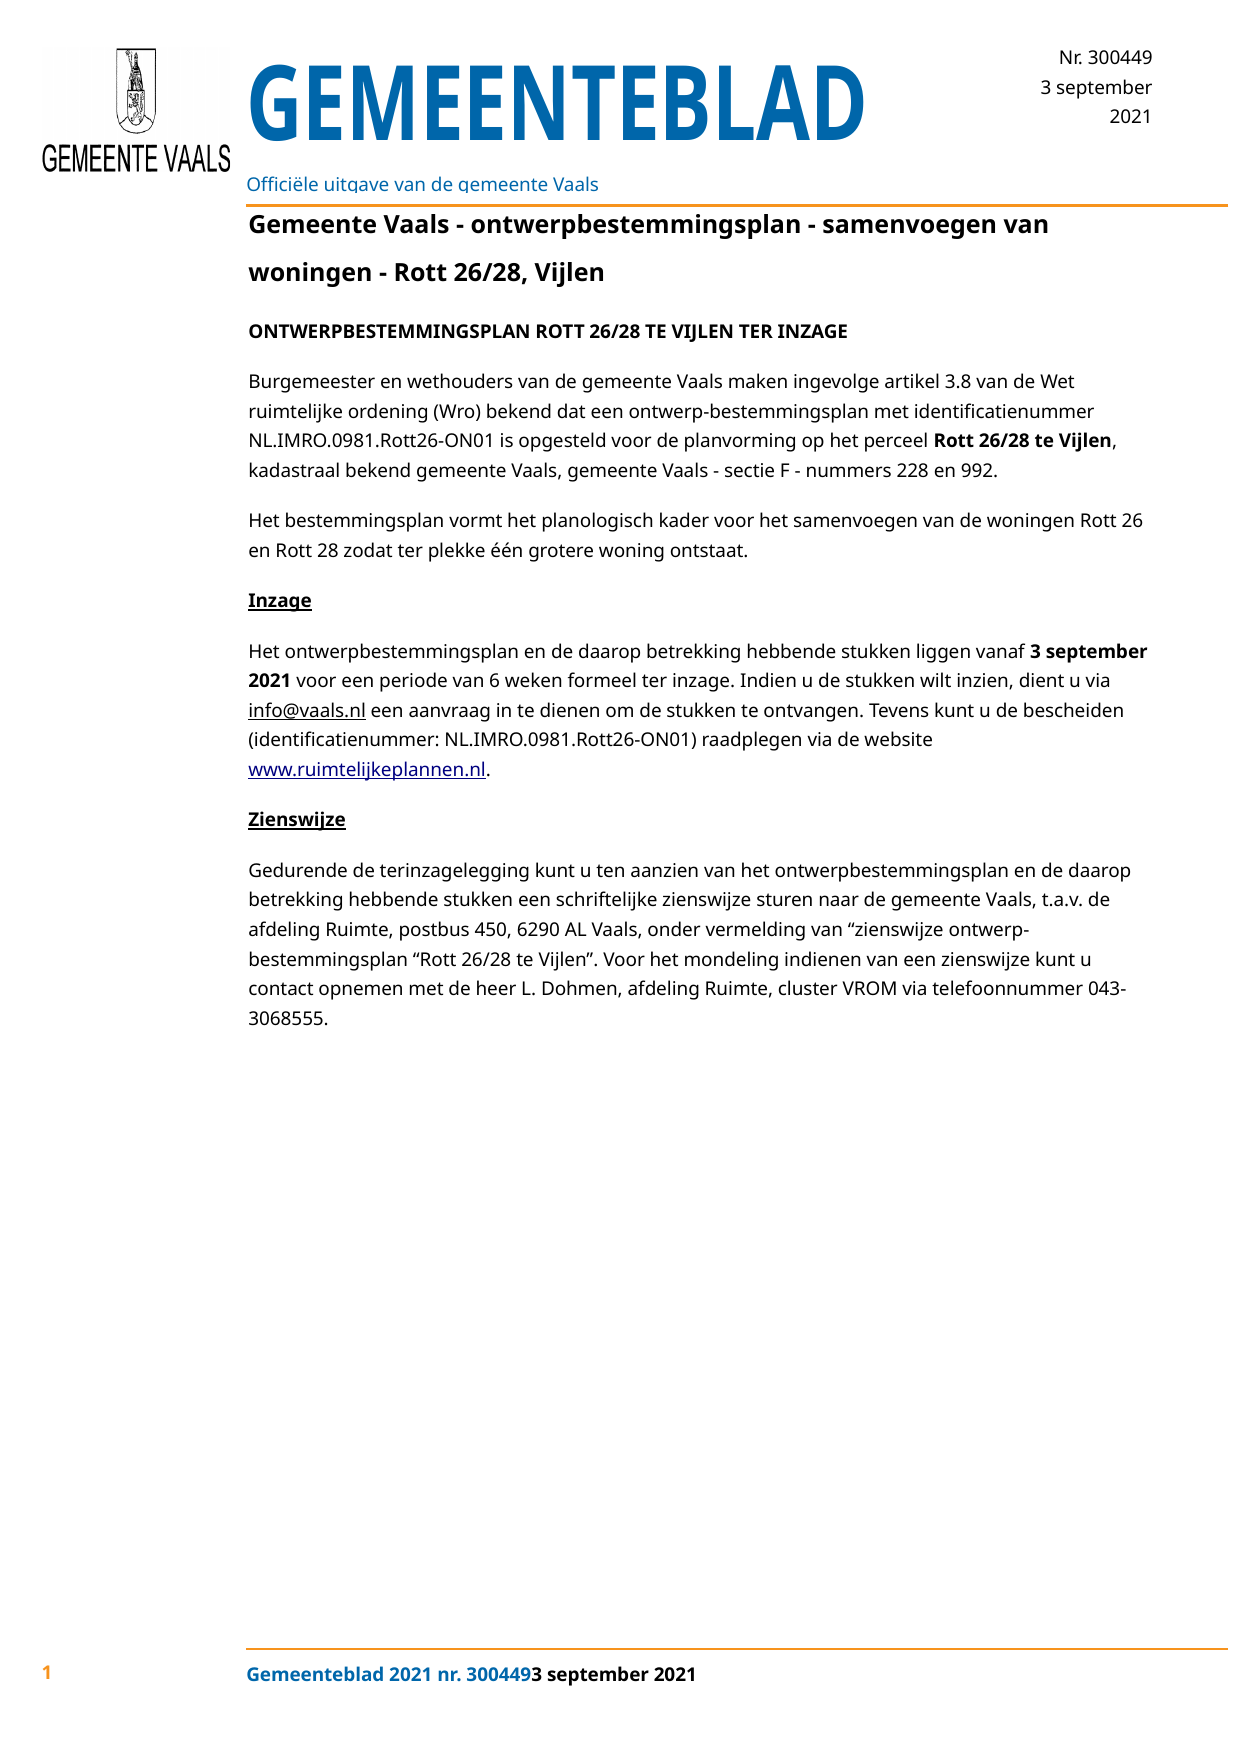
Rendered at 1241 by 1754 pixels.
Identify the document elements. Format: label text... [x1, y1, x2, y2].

text Burgemeester en wethouders van de gemeente Vaals maken ingevolge artikel 3.8 van de Wet ruimtelijke ordening (Wro) bekend dat een ontwerp-bestemmingsplan met identificatienummer NL.IMRO.0981.Rott26-ON01 is opgesteld voor de planvorming op het perceel Rott 26/28 te Vijlen, kadastraal bekend gemeente Vaals, gemeente Vaals - sectie F - nummers 228 en 992. [248, 368, 1152, 483]
text Gemeente Vaals - ontwerpbestemmingsplan - samenvoegen van woningen - Rott 26/28, Vijlen [248, 207, 1152, 288]
text Inzage [248, 587, 1152, 613]
text Zienswijze [248, 807, 1152, 832]
text ONTWERPBESTEMMINGSPLAN ROTT 26/28 TE VIJLEN TER INZAGE [248, 318, 1152, 344]
text Gedurende de terinzagelegging kunt u ten aanzien van het ontwerpbestemmingsplan en de daarop betrekking hebbende stukken een schriftelijke zienswijze sturen naar de gemeente Vaals, t.a.v. de afdeling Ruimte, postbus 450, 6290 AL Vaals, onder vermelding van “zienswijze ontwerp-bestemmingsplan “Rott 26/28 te Vijlen”. Voor het mondeling indienen van een zienswijze kunt u contact opnemen met de heer L. Dohmen, afdeling Ruimte, cluster VROM via telefoonnummer 043-3068555. [248, 857, 1152, 1031]
text Het ontwerpbestemmingsplan en de daarop betrekking hebbende stukken liggen vanaf 3 september 2021 voor een periode van 6 weken formeel ter inzage. Indien u de stukken wilt inzien, dient u via info@vaals.nl een aanvraag in te dienen om de stukken te ontvangen. Tevens kunt u de bescheiden (identificatienummer: NL.IMRO.0981.Rott26-ON01) raadplegen via de website www.ruimtelijkeplannen.nl. [248, 638, 1152, 782]
text Het bestemmingsplan vormt het planologisch kader voor het samenvoegen van de woningen Rott 26 en Rott 28 zodat ter plekke één grotere woning ontstaat. [248, 507, 1152, 563]
picture [41, 47, 231, 172]
